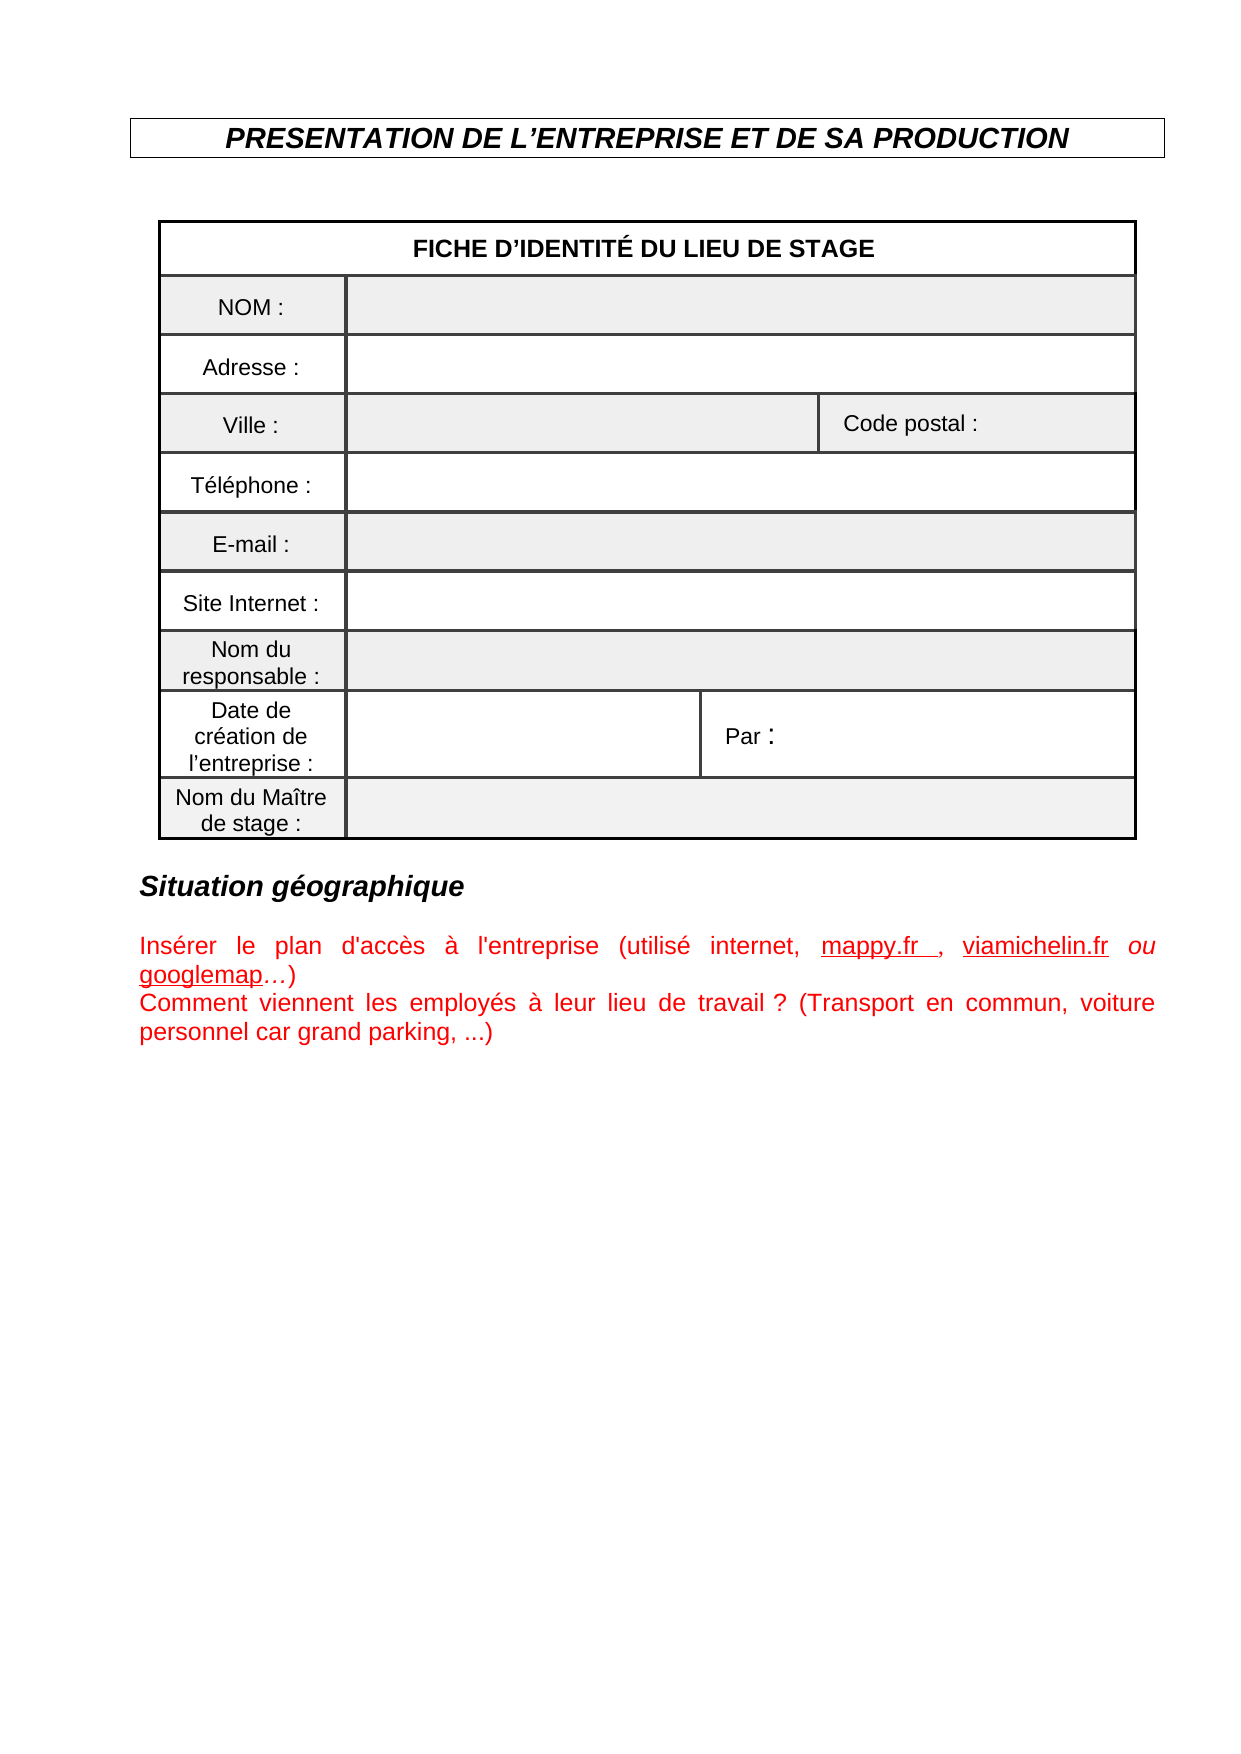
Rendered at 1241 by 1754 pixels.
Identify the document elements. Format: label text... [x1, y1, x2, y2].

table_cell Par : [702, 692, 1134, 776]
table_cell [348, 692, 699, 776]
table_cell Date de création de l’entreprise : [161, 692, 344, 776]
subtitle Situation géographique [139, 868, 1156, 902]
table_cell [348, 454, 1134, 510]
text Insérer le plan d'accès à l'entreprise (utilisé internet, mappy.fr , viamichelin.fr ou googlemap…) [139, 931, 1156, 988]
text PRESENTATION DE L’ENTREPRISE ET DE SA PRODUCTION [131, 119, 1164, 157]
table_cell NOM : [161, 277, 344, 333]
table_cell [348, 336, 1134, 392]
table_cell [348, 277, 1134, 333]
table_cell [348, 395, 817, 451]
table_cell Nom du Maître de stage : [161, 779, 344, 837]
table_cell Site Internet : [161, 573, 344, 628]
table_cell Adresse : [161, 336, 344, 392]
table_cell [348, 779, 1134, 837]
table_cell Nom du responsable : [161, 632, 344, 689]
table_header FICHE D’IDENTITÉ DU LIEU DE STAGE [161, 223, 1134, 274]
table_cell Ville : [161, 395, 344, 451]
text Comment viennent les employés à leur lieu de travail ? (Transport en commun, voiture personnel car grand parking, ...) [139, 988, 1156, 1046]
table_cell E-mail : [161, 514, 344, 569]
table_cell Code postal : [820, 395, 1134, 451]
table_cell [348, 573, 1134, 628]
table_cell [348, 514, 1134, 569]
table_cell [348, 632, 1134, 689]
table_cell Téléphone : [161, 454, 344, 510]
